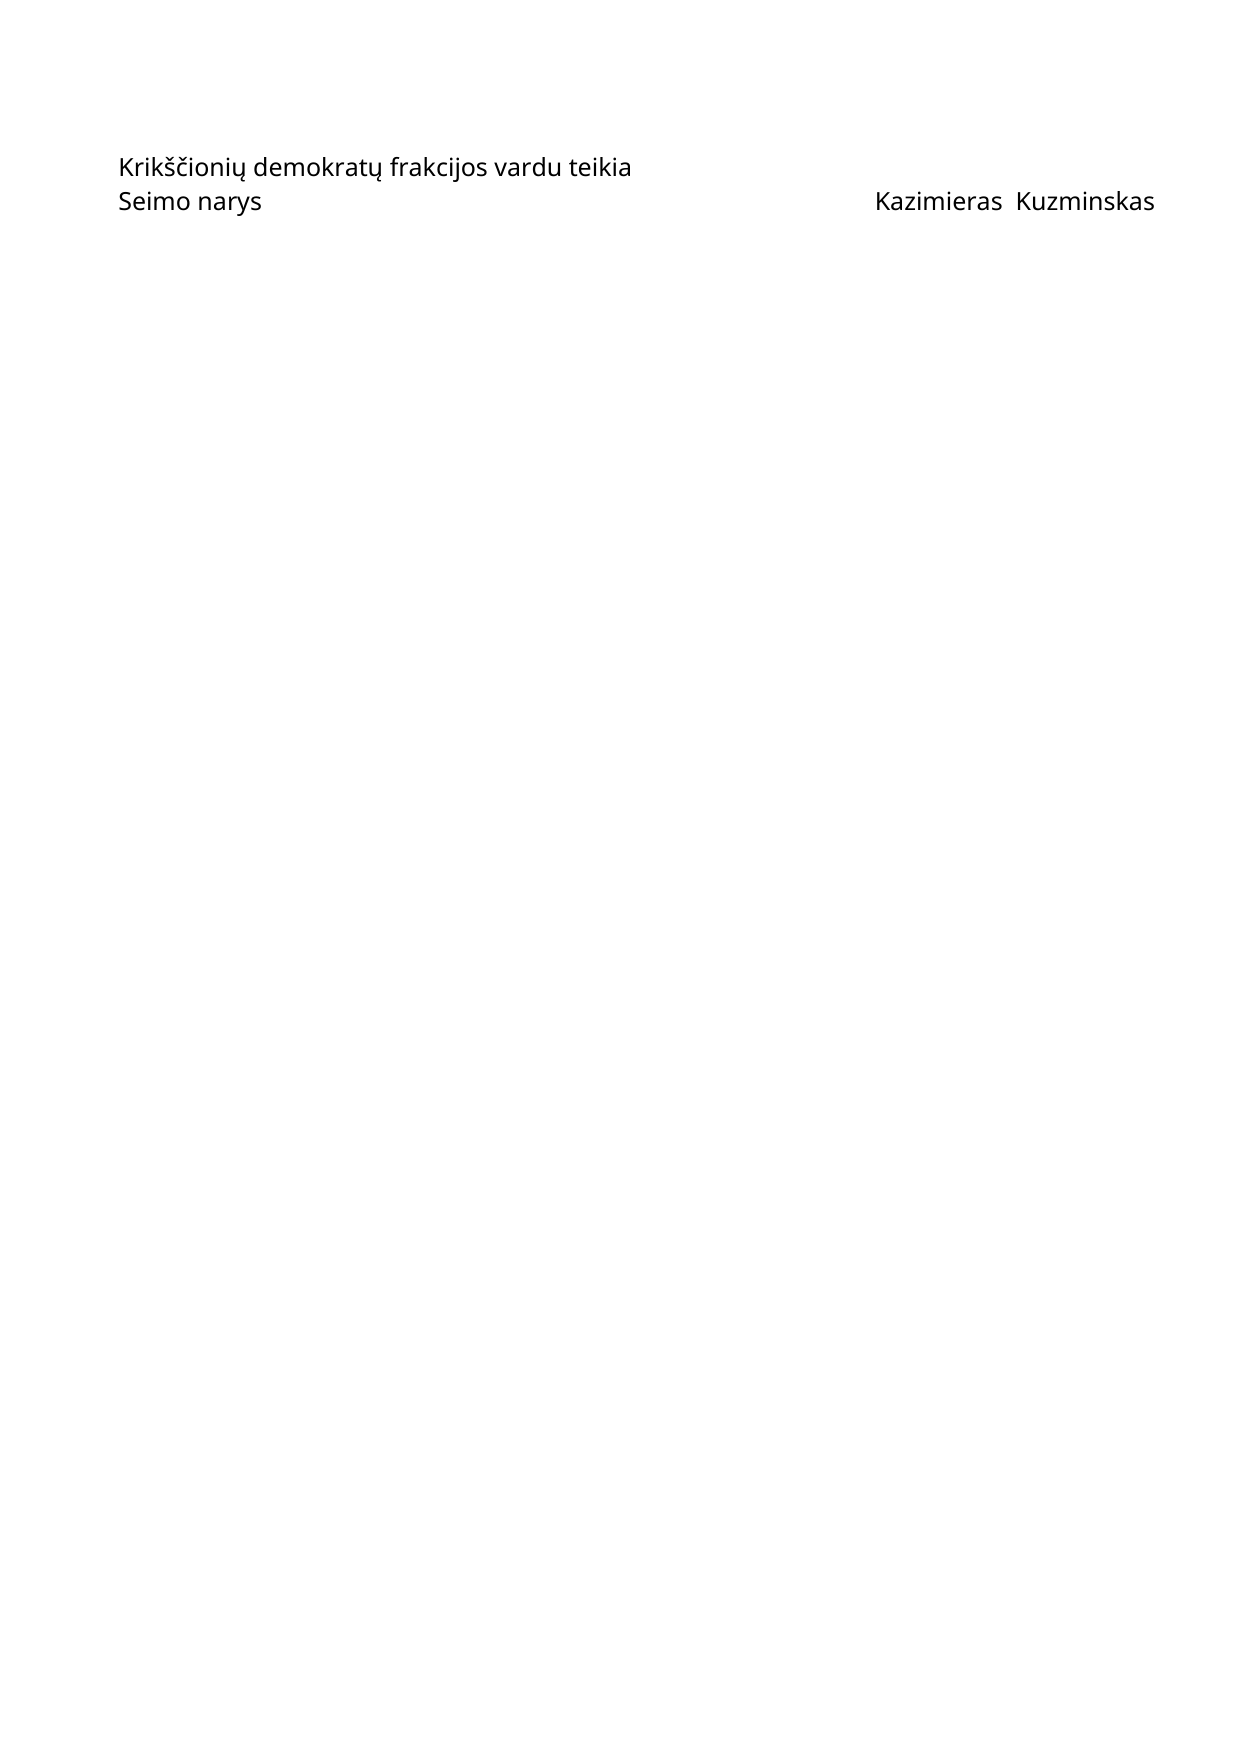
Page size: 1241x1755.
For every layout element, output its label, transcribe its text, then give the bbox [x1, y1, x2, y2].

text Krikščionių demokratų frakcijos vardu teikia [118, 150, 1181, 184]
text Seimo narys Kazimieras Kuzminskas [118, 184, 1181, 218]
